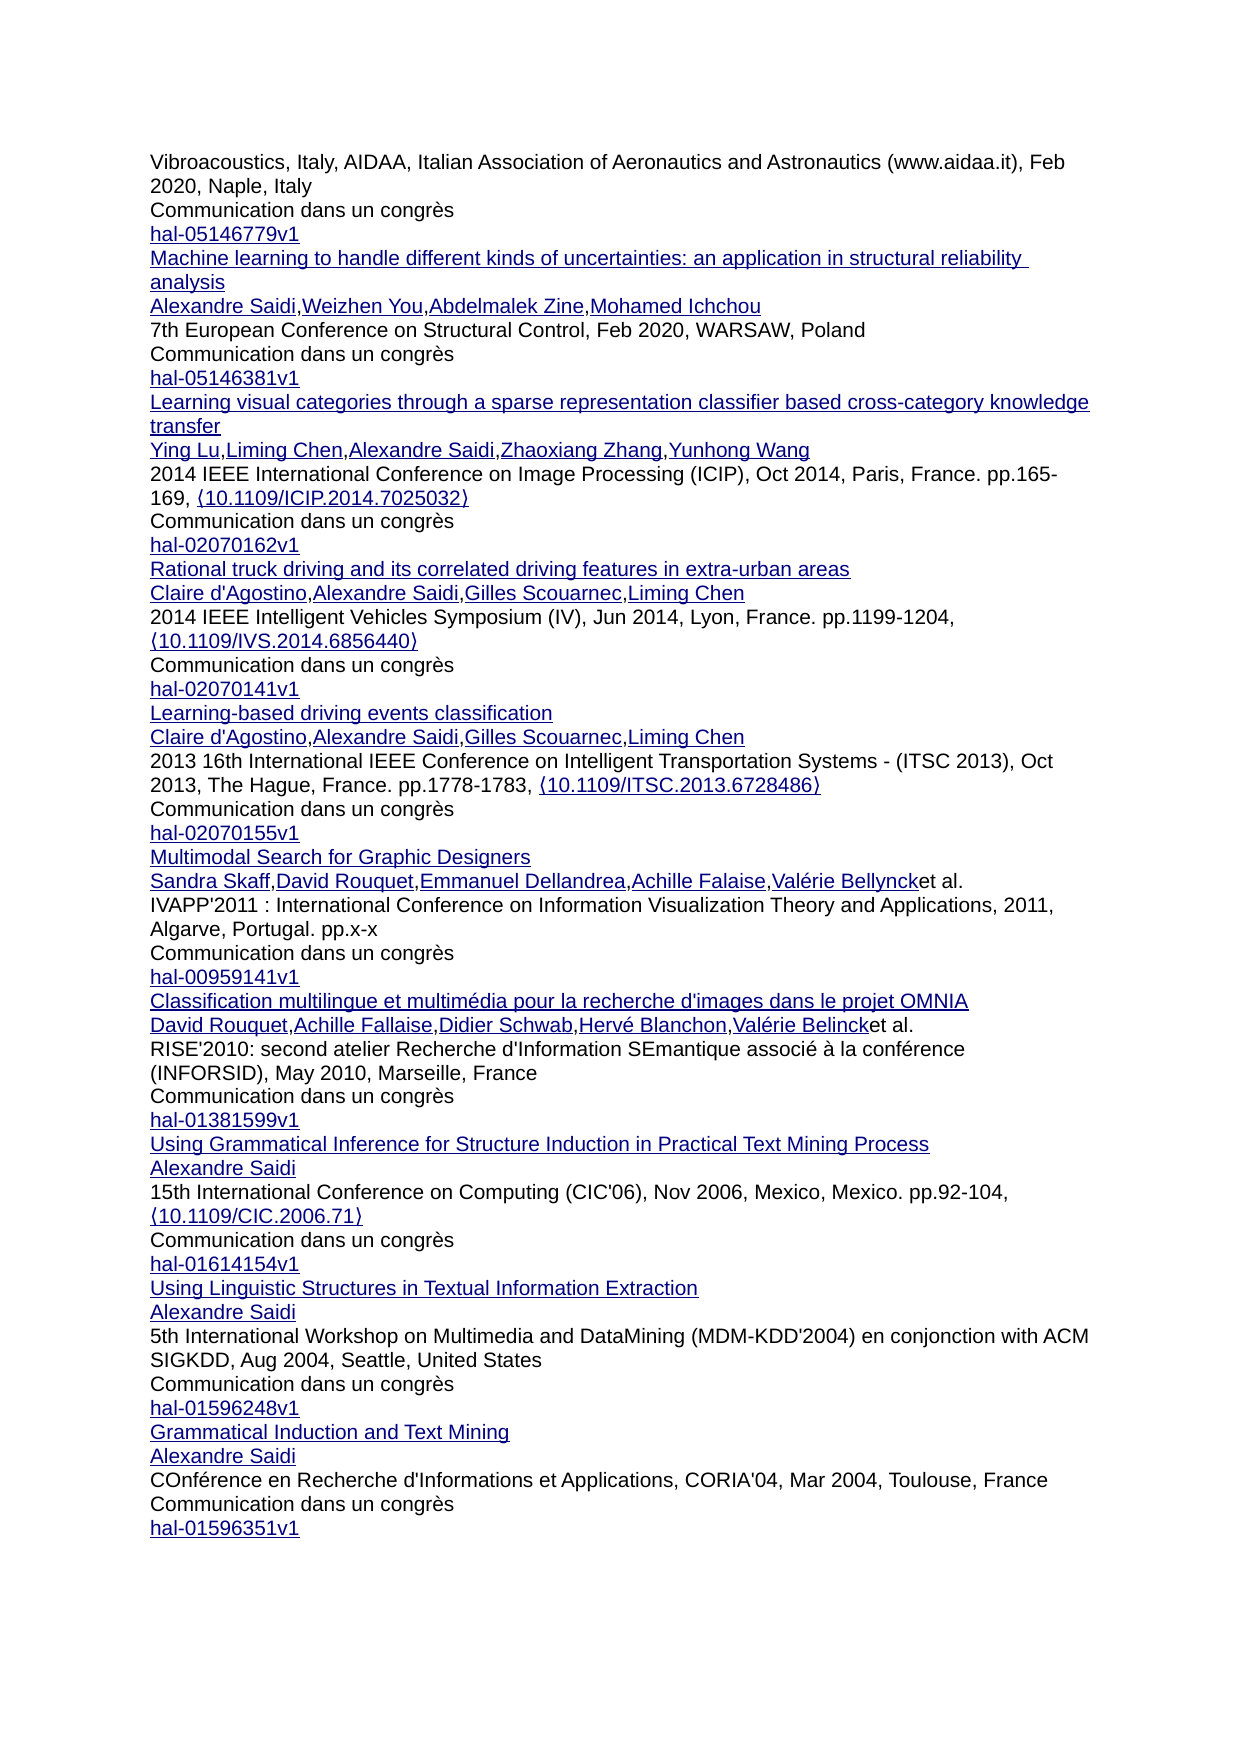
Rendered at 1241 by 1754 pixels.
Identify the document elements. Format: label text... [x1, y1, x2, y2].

table_cell Learning-based driving events classification Claire d'Agostino,Alexandre Saidi,Gilles Scouarnec,Liming Chen 2013 16th International IEEE Conference on Intelligent Transportation Systems - (ITSC 2013), Oct 2013, The Hague, France. pp.1778-1783, ⟨10.1109/ITSC.2013.6728486⟩ Communication dans un congrès hal-02070155v1 [150, 701, 1090, 845]
table_cell Using Linguistic Structures in Textual Information Extraction Alexandre Saidi 5th International Workshop on Multimedia and DataMining (MDM-KDD'2004) en conjonction with ACM SIGKDD, Aug 2004, Seattle, United States Communication dans un congrès hal-01596248v1 [150, 1276, 1090, 1420]
table_cell Rational truck driving and its correlated driving features in extra-urban areas Claire d'Agostino,Alexandre Saidi,Gilles Scouarnec,Liming Chen 2014 IEEE Intelligent Vehicles Symposium (IV), Jun 2014, Lyon, France. pp.1199-1204, ⟨10.1109/IVS.2014.6856440⟩ Communication dans un congrès hal-02070141v1 [150, 557, 1090, 701]
table_cell Learning visual categories through a sparse representation classifier based cross-category knowledge [150, 390, 1090, 411]
table_cell transfer Ying Lu,Liming Chen,Alexandre Saidi,Zhaoxiang Zhang,Yunhong Wang 2014 IEEE International Conference on Image Processing (ICIP), Oct 2014, Paris, France. pp.165-169, ⟨10.1109/ICIP.2014.7025032⟩ Communication dans un congrès hal-02070162v1 [150, 412, 1090, 557]
table_cell Using Grammatical Inference for Structure Induction in Practical Text Mining Process Alexandre Saidi 15th International Conference on Computing (CIC'06), Nov 2006, Mexico, Mexico. pp.92-104, ⟨10.1109/CIC.2006.71⟩ Communication dans un congrès hal-01614154v1 [150, 1132, 1090, 1276]
table_cell Vibroacoustics, Italy, AIDAA, Italian Association of Aeronautics and Astronautics (www.aidaa.it), Feb 2020, Naple, Italy Communication dans un congrès hal-05146779v1 [150, 150, 1090, 246]
table_cell Multimodal Search for Graphic Designers Sandra Skaff,David Rouquet,Emmanuel Dellandrea,Achille Falaise,Valérie Bellyncket al. IVAPP'2011 : International Conference on Information Visualization Theory and Applications, 2011, Algarve, Portugal. pp.x-x Communication dans un congrès hal-00959141v1 [150, 845, 1090, 988]
table_cell Machine learning to handle different kinds of uncertainties: an application in structural reliability analysis Alexandre Saidi,Weizhen You,Abdelmalek Zine,Mohamed Ichchou 7th European Conference on Structural Control, Feb 2020, WARSAW, Poland Communication dans un congrès hal-05146381v1 [150, 246, 1090, 389]
table_cell Grammatical Induction and Text Mining Alexandre Saidi COnférence en Recherche d'Informations et Applications, CORIA'04, Mar 2004, Toulouse, France Communication dans un congrès hal-01596351v1 [150, 1420, 1090, 1539]
table_cell Classification multilingue et multimédia pour la recherche d'images dans le projet OMNIA David Rouquet,Achille Fallaise,Didier Schwab,Hervé Blanchon,Valérie Belincket al. RISE'2010: second atelier Recherche d'Information SEmantique associé à la conférence (INFORSID), May 2010, Marseille, France Communication dans un congrès hal-01381599v1 [150, 989, 1090, 1132]
